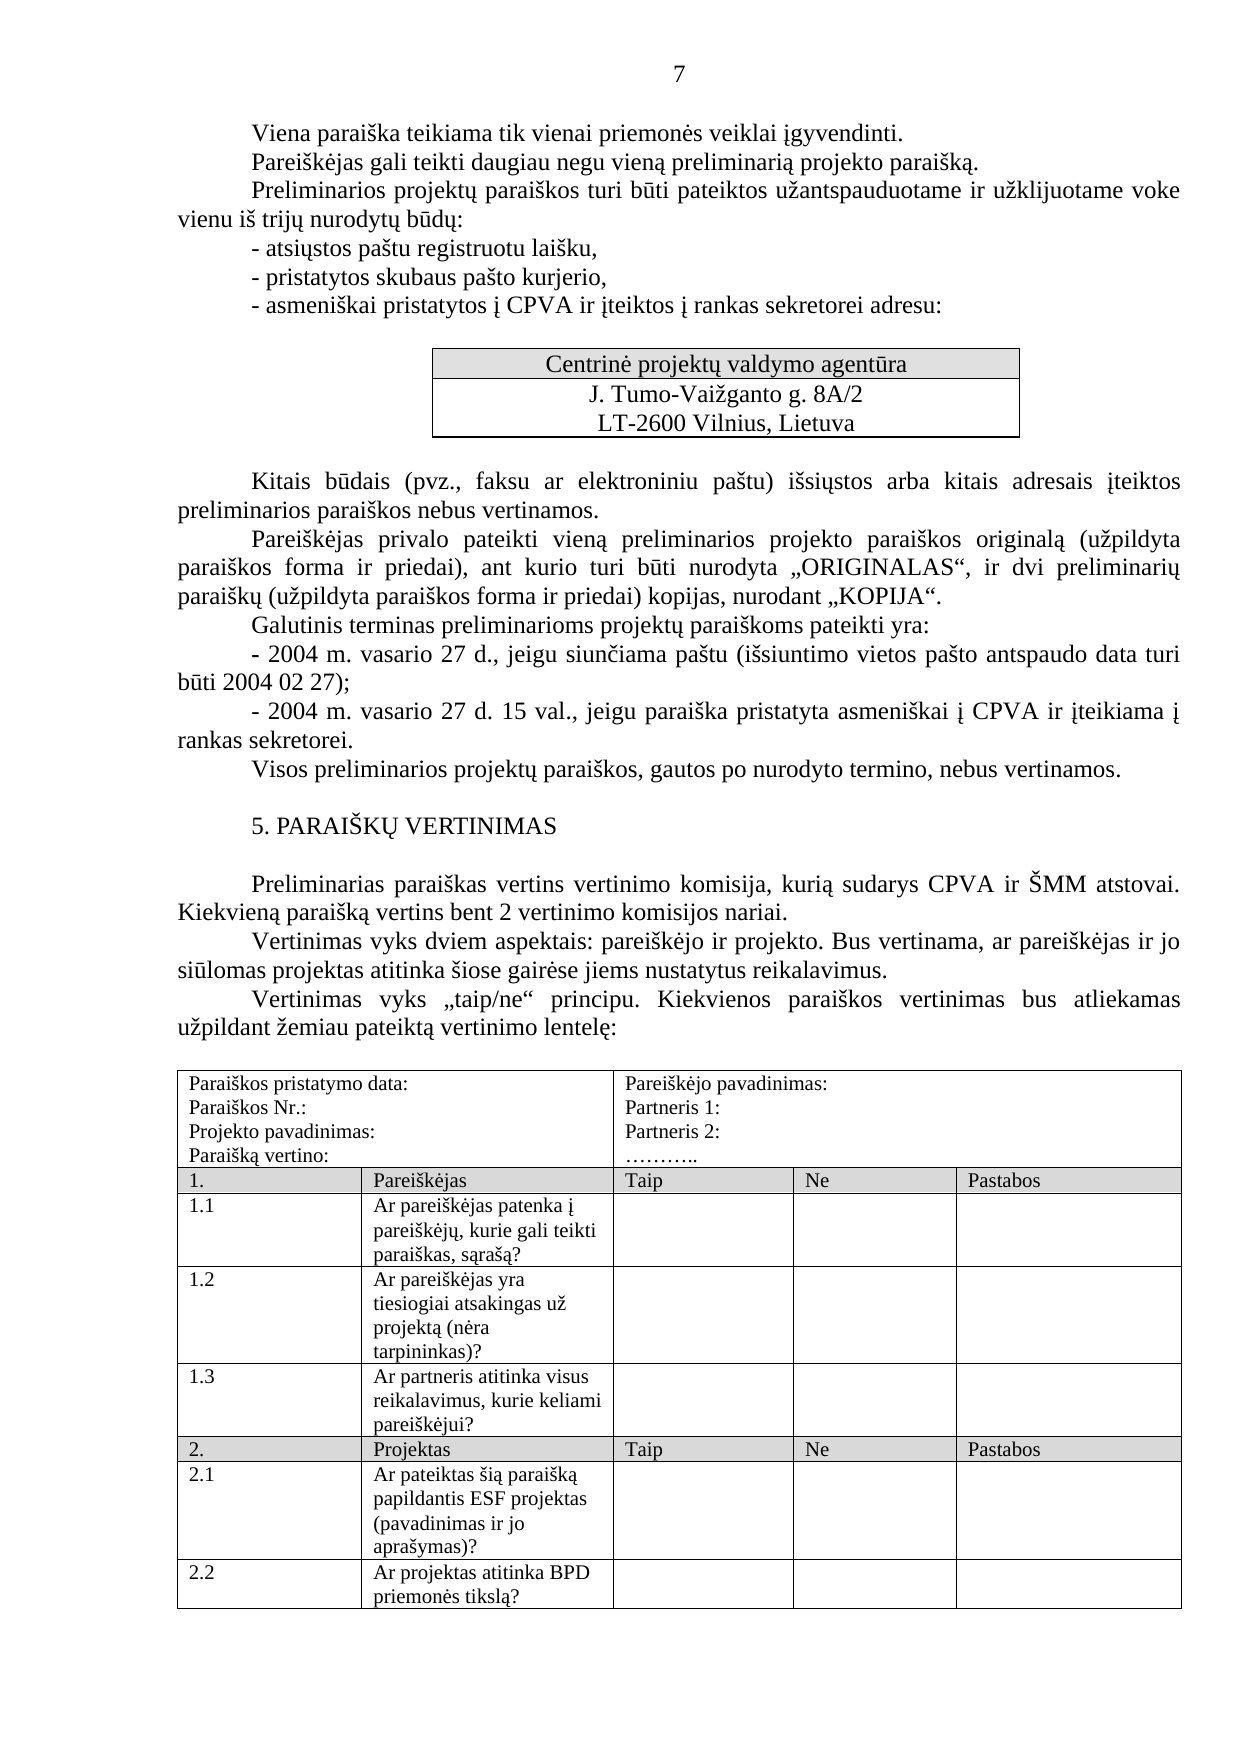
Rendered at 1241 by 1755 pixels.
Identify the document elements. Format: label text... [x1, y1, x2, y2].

text 5. PARAIŠKŲ VERTINIMAS [177, 811, 1181, 840]
table_cell [957, 1267, 1181, 1363]
table_header Paraiškos pristatymo data: Paraiškos Nr.: Projekto pavadinimas: Paraišką vertino: [178, 1071, 613, 1167]
table_cell [614, 1267, 793, 1363]
text Preliminarias paraiškas vertins vertinimo komisija, kurią sudarys CPVA ir ŠMM atstovai. Kiekvieną paraišką vertins bent 2 vertinimo komisijos nariai. [177, 869, 1181, 926]
table_cell Taip [614, 1437, 793, 1461]
table_cell Ne [794, 1168, 956, 1192]
table_cell Pastabos [957, 1168, 1181, 1192]
text - 2004 m. vasario 27 d., jeigu siunčiama paštu (išsiuntimo vietos pašto antspaudo data turi būti 2004 02 27); [177, 639, 1181, 696]
table_cell 1.2 [178, 1267, 361, 1363]
text - asmeniškai pristatytos į CPVA ir įteiktos į rankas sekretorei adresu: [177, 291, 1181, 319]
table_cell [957, 1194, 1181, 1266]
table_cell Ar pareiškėjas patenka į pareiškėjų, kurie gali teikti paraiškas, sąrašą? [362, 1194, 613, 1266]
table_cell [957, 1462, 1181, 1558]
table_cell Projektas [362, 1437, 613, 1461]
table_cell [614, 1364, 793, 1436]
text Kitais būdais (pvz., faksu ar elektroniniu paštu) išsiųstos arba kitais adresais įteiktos preliminarios paraiškos nebus vertinamos. [177, 466, 1181, 524]
text - atsiųstos paštu registruotu laišku, [177, 233, 1181, 262]
table_cell 1. [178, 1168, 361, 1192]
text Visos preliminarios projektų paraiškos, gautos po nurodyto termino, nebus vertinamos. [177, 754, 1181, 782]
table_header Pareiškėjo pavadinimas: Partneris 1: Partneris 2: ……….. [614, 1071, 1181, 1167]
table_cell Ar pareiškėjas yra tiesiogiai atsakingas už projektą (nėra tarpininkas)? [362, 1267, 613, 1363]
table_cell [957, 1364, 1181, 1436]
table_cell [957, 1560, 1181, 1608]
table_cell Ar projektas atitinka BPD priemonės tikslą? [362, 1560, 613, 1608]
table_cell [794, 1267, 956, 1363]
text Pareiškėjas gali teikti daugiau negu vieną preliminarią projekto paraišką. [177, 147, 1181, 176]
text - 2004 m. vasario 27 d. 15 val., jeigu paraiška pristatyta asmeniškai į CPVA ir įteikiama į rankas sekretorei. [177, 696, 1181, 754]
text Galutinis terminas preliminarioms projektų paraiškoms pateikti yra: [177, 610, 1181, 639]
table_cell Ar pateiktas šią paraišką papildantis ESF projektas (pavadinimas ir jo aprašymas)? [362, 1462, 613, 1558]
table_cell Pareiškėjas [362, 1168, 613, 1192]
text - pristatytos skubaus pašto kurjerio, [177, 262, 1181, 291]
table_cell 1.3 [178, 1364, 361, 1436]
table_cell Pastabos [957, 1437, 1181, 1461]
table_cell [794, 1194, 956, 1266]
table_cell [614, 1462, 793, 1558]
table_cell 1.1 [178, 1194, 361, 1266]
table_header Centrinė projektų valdymo agentūra [433, 349, 1019, 378]
table_cell Ar partneris atitinka visus reikalavimus, kurie keliami pareiškėjui? [362, 1364, 613, 1436]
table_cell 2. [178, 1437, 361, 1461]
table_cell J. Tumo-Vaižganto g. 8A/2 LT-2600 Vilnius, Lietuva [433, 379, 1019, 436]
table_cell [794, 1560, 956, 1608]
text Viena paraiška teikiama tik vienai priemonės veiklai įgyvendinti. [177, 118, 1181, 147]
table_cell [794, 1364, 956, 1436]
text Pareiškėjas privalo pateikti vieną preliminarios projekto paraiškos originalą (užpildyta paraiškos forma ir priedai), ant kurio turi būti nurodyta „ORIGINALAS“, ir dvi preliminarių paraiškų (užpildyta paraiškos forma ir priedai) kopijas, nurodant „KOPIJA“. [177, 524, 1181, 610]
table_cell 2.1 [178, 1462, 361, 1558]
table_cell [614, 1560, 793, 1608]
table_cell 2.2 [178, 1560, 361, 1608]
text Vertinimas vyks „taip/ne“ principu. Kiekvienos paraiškos vertinimas bus atliekamas užpildant žemiau pateiktą vertinimo lentelę: [177, 984, 1181, 1041]
table_cell [614, 1194, 793, 1266]
table_cell [794, 1462, 956, 1558]
text Preliminarios projektų paraiškos turi būti pateiktos užantspauduotame ir užklijuotame voke vienu iš trijų nurodytų būdų: [177, 176, 1181, 233]
table_cell Taip [614, 1168, 793, 1192]
table_cell Ne [794, 1437, 956, 1461]
text Vertinimas vyks dviem aspektais: pareiškėjo ir projekto. Bus vertinama, ar pareiškėjas ir jo siūlomas projektas atitinka šiose gairėse jiems nustatytus reikalavimus. [177, 926, 1181, 984]
